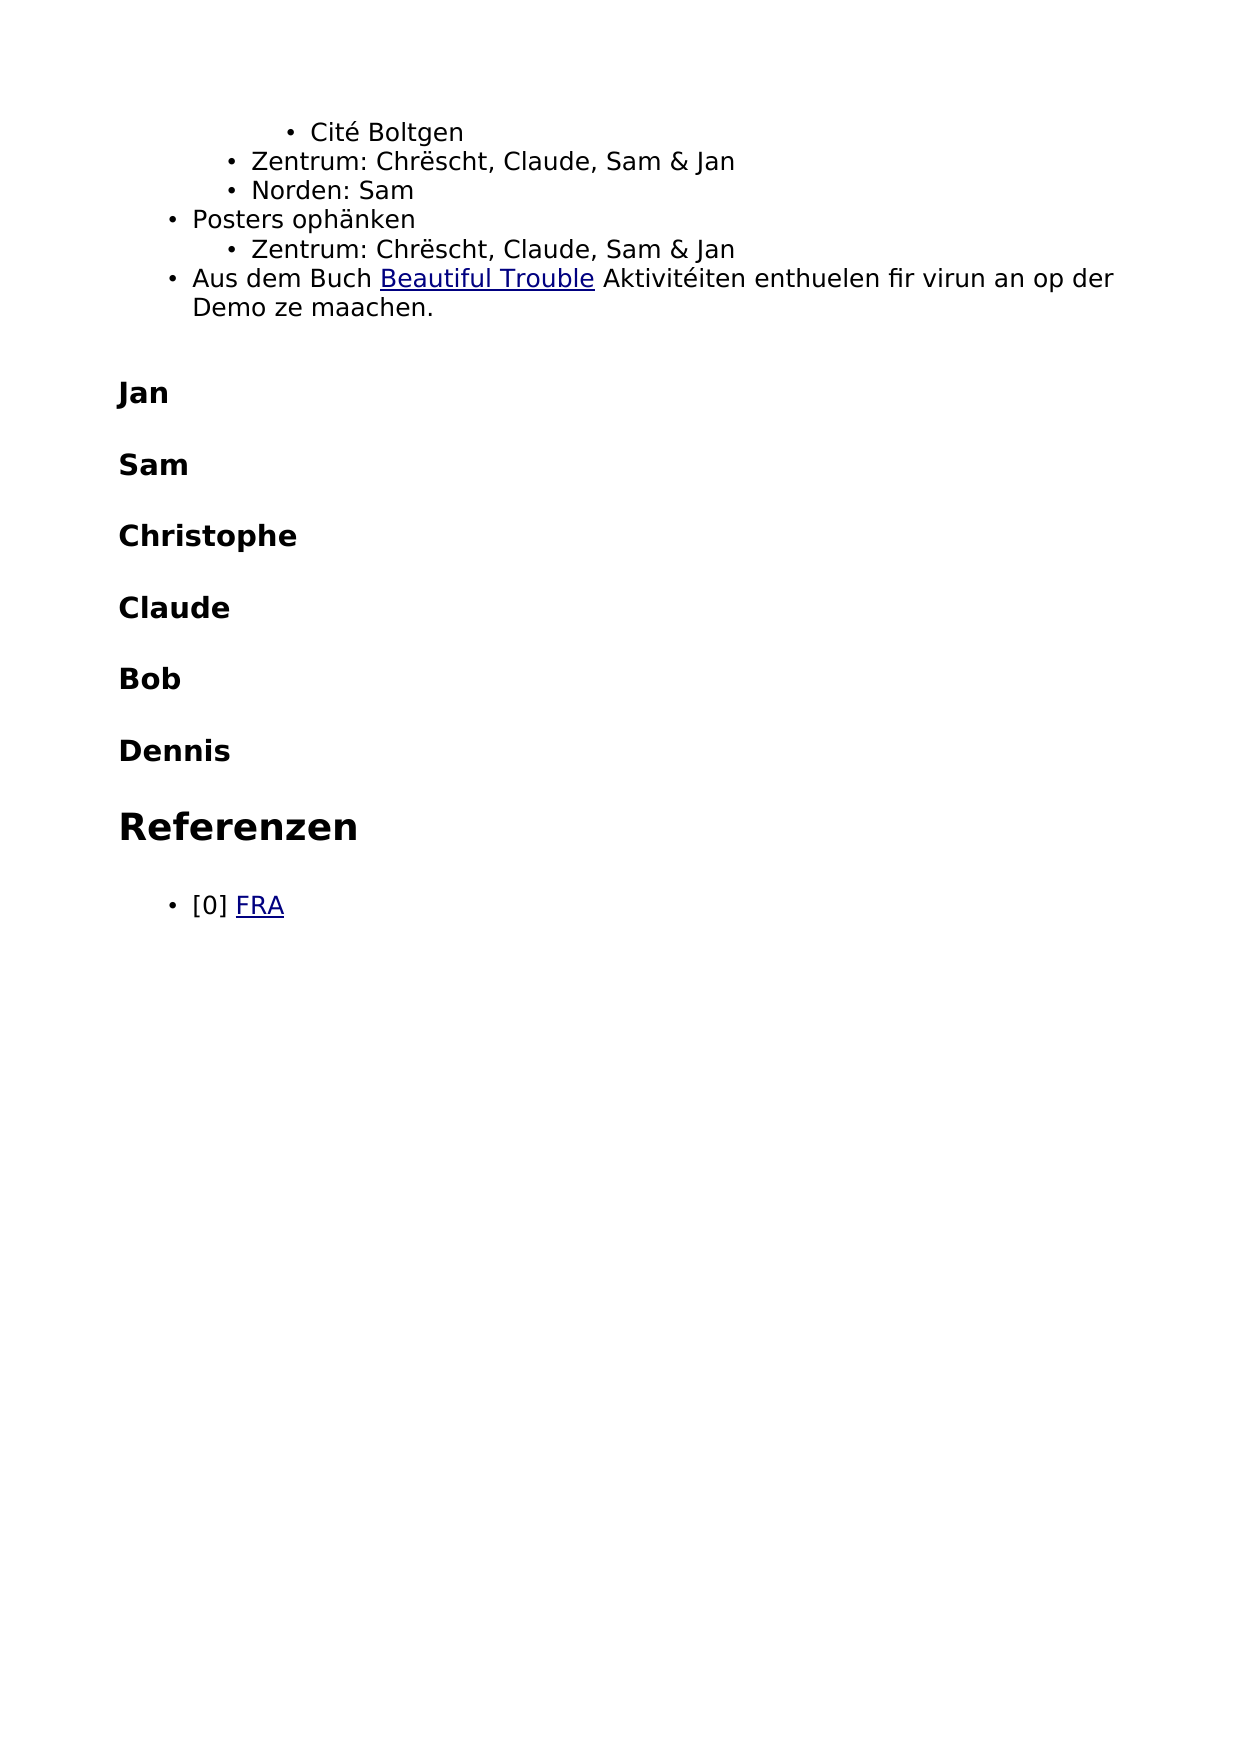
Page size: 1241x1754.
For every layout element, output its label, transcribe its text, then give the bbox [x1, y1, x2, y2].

list Posters ophänken [177, 206, 1122, 235]
subtitle Dennis [118, 734, 1122, 768]
list Zentrum: Chrëscht, Claude, Sam & Jan [236, 235, 1122, 264]
list [0] FRA [177, 891, 1122, 920]
subtitle Claude [118, 591, 1122, 625]
list Norden: Sam [236, 176, 1122, 206]
subtitle Sam [118, 448, 1122, 482]
list Zentrum: Chrëscht, Claude, Sam & Jan [236, 147, 1122, 176]
list Cité Boltgen [295, 118, 1122, 147]
subtitle Referenzen [118, 806, 1122, 849]
subtitle Christophe [118, 520, 1122, 554]
subtitle Jan [118, 377, 1122, 411]
list Aus dem Buch Beautiful Trouble Aktivitéiten enthuelen fir virun an op der Demo ze maachen. [177, 264, 1122, 322]
subtitle Bob [118, 663, 1122, 697]
